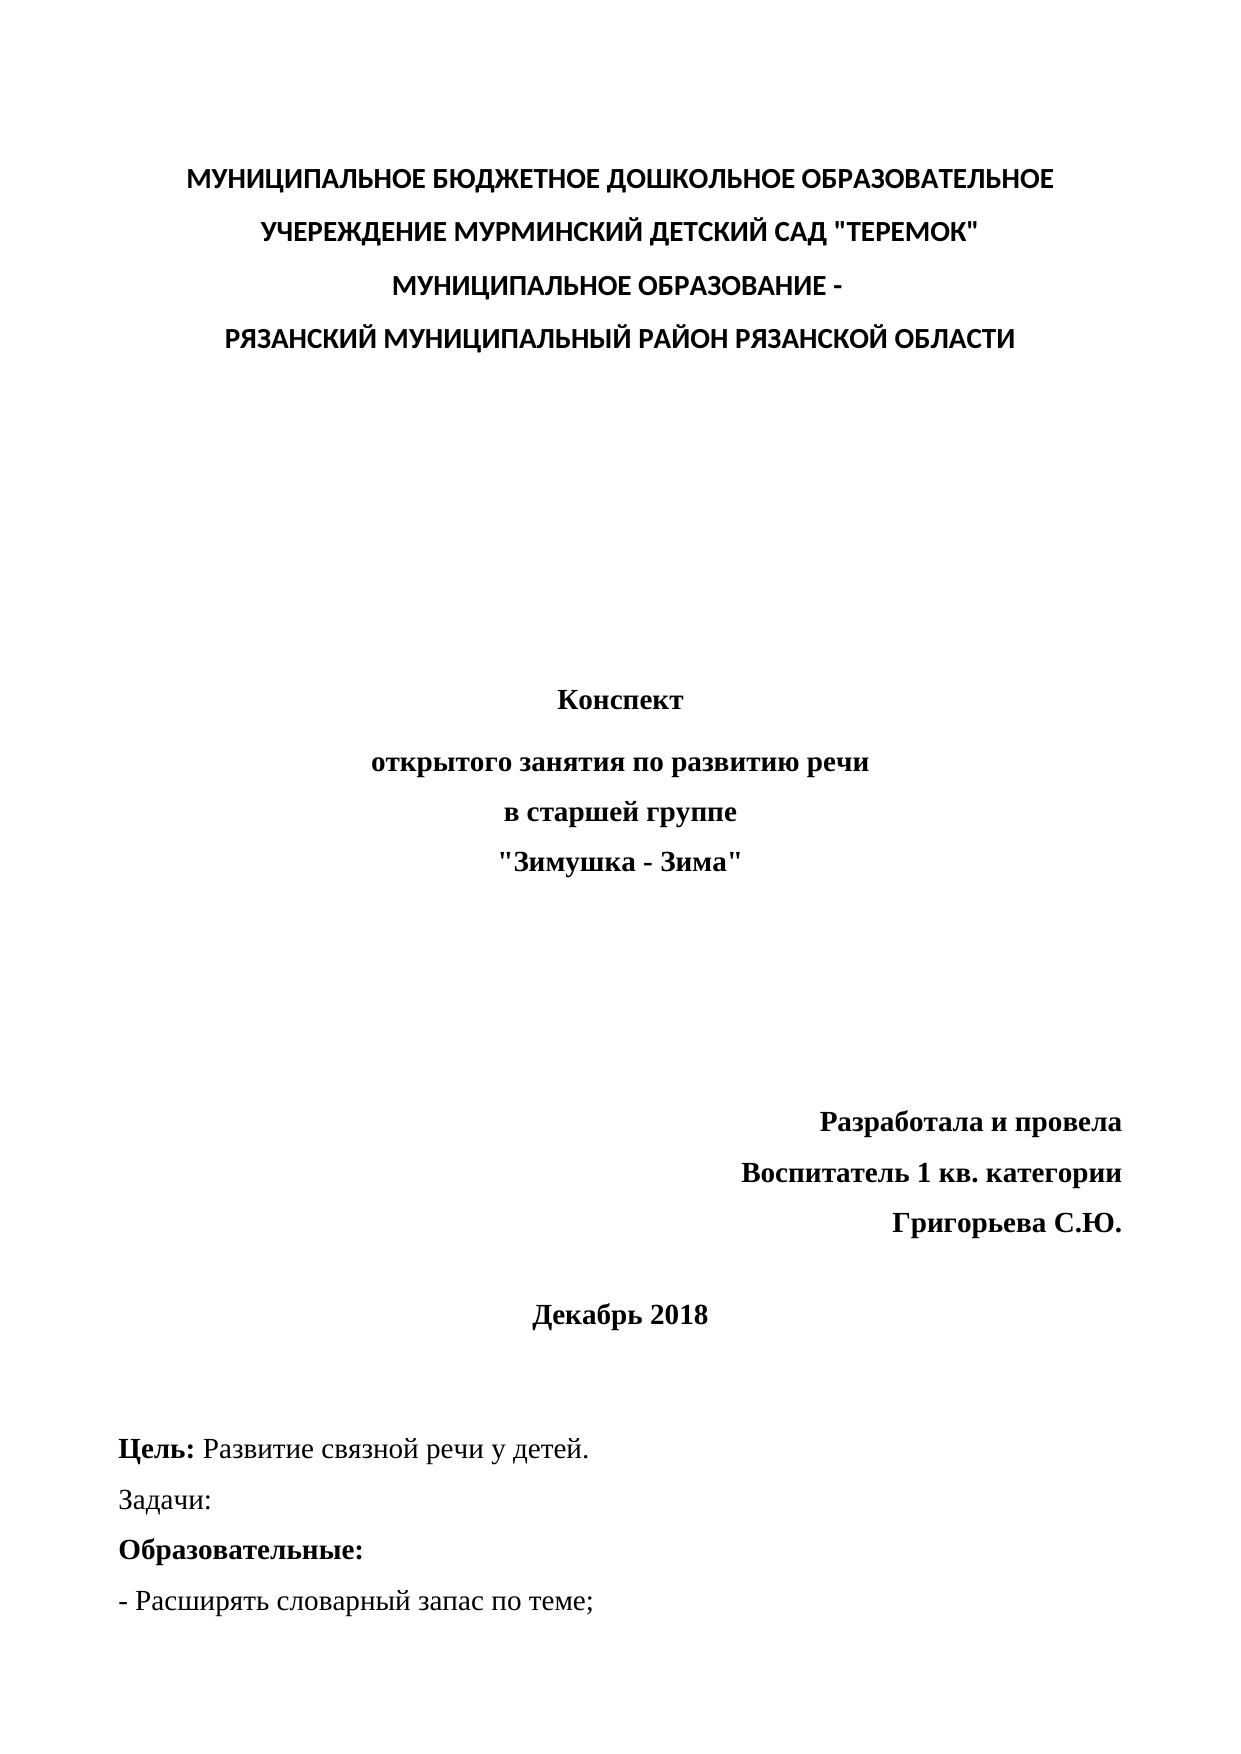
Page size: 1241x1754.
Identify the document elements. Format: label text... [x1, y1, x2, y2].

text Воспитатель 1 кв. категории [118, 1155, 1122, 1188]
text РЯЗАНСКИЙ МУНИЦИПАЛЬНЫЙ РАЙОН РЯЗАНСКОЙ ОБЛАСТИ [118, 320, 1122, 356]
text Цель: Развитие связной речи у детей. [118, 1432, 1122, 1465]
text УЧЕРЕЖДЕНИЕ МУРМИНСКИЙ ДЕТСКИЙ САД "ТЕРЕМОК" [118, 213, 1122, 249]
text МУНИЦИПАЛЬНОЕ БЮДЖЕТНОЕ ДОШКОЛЬНОЕ ОБРАЗОВАТЕЛЬНОЕ [118, 160, 1122, 196]
text - Расширять словарный запас по теме; [118, 1583, 1122, 1616]
text "Зимушка - Зима" [118, 844, 1122, 878]
text Разработала и провела [118, 1104, 1122, 1138]
text МУНИЦИПАЛЬНОЕ ОБРАЗОВАНИЕ - [118, 267, 1122, 303]
text Григорьева С.Ю. [118, 1205, 1122, 1239]
text Задачи: [118, 1482, 1122, 1516]
text открытого занятия по развитию речи [118, 744, 1122, 777]
text Образовательные: [118, 1532, 1122, 1566]
text Конспект [118, 682, 1122, 716]
text в старшей группе [118, 794, 1122, 827]
text Декабрь 2018 [118, 1297, 1122, 1331]
